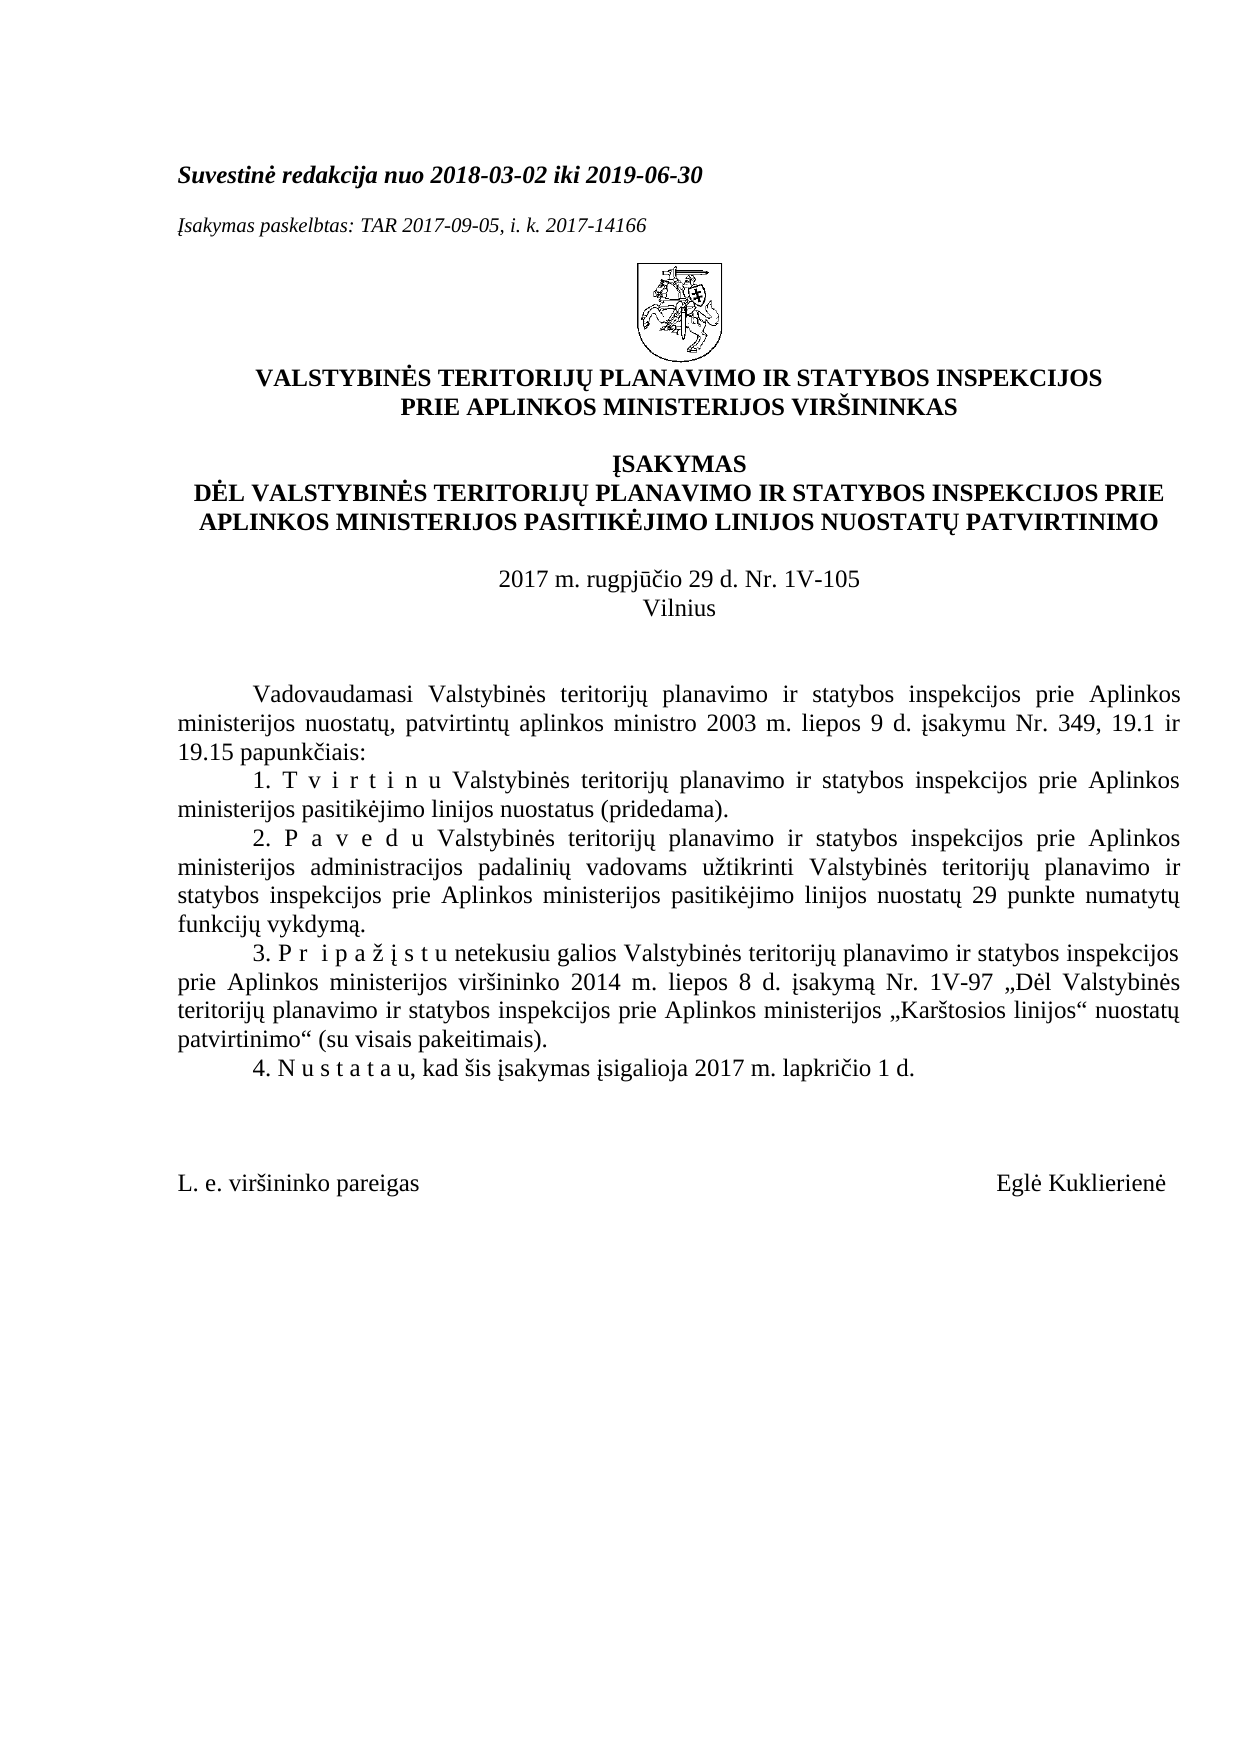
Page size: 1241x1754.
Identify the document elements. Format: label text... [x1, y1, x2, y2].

text DĖL VALSTYBINĖS TERITORIJŲ PLANAVIMO IR STATYBOS INSPEKCIJOS PRIE APLINKOS MINISTERIJOS PASITIKĖJIMO LINIJOS NUOSTATŲ PATVIRTINIMO [177, 478, 1181, 535]
text 2. P a v e d u Valstybinės teritorijų planavimo ir statybos inspekcijos prie Aplinkos ministerijos administracijos padalinių vadovams užtikrinti Valstybinės teritorijų planavimo ir statybos inspekcijos prie Aplinkos ministerijos pasitikėjimo linijos nuostatų 29 punkte numatytų funkcijų vykdymą. [177, 823, 1181, 938]
text Vadovaudamasi Valstybinės teritorijų planavimo ir statybos inspekcijos prie Aplinkos ministerijos nuostatų, patvirtintų aplinkos ministro 2003 m. liepos 9 d. įsakymu Nr. 349, 19.1 ir 19.15 papunkčiais: [177, 679, 1181, 765]
text prie aplinkos ministerijos viršininkas [177, 392, 1181, 420]
text 2017 m. rugpjūčio 29 d. Nr. 1V-105 [177, 564, 1181, 593]
text 3. P r i p a ž į s t u netekusiu galios Valstybinės teritorijų planavimo ir statybos inspekcijos prie Aplinkos ministerijos viršininko 2014 m. liepos 8 d. įsakymą Nr. 1V-97 „Dėl Valstybinės teritorijų planavimo ir statybos inspekcijos prie Aplinkos ministerijos „Karštosios linijos“ nuostatų patvirtinimo“ (su visais pakeitimais). [177, 938, 1181, 1053]
text 1. T v i r t i n u Valstybinės teritorijų planavimo ir statybos inspekcijos prie Aplinkos ministerijos pasitikėjimo linijos nuostatus (pridedama). [177, 765, 1181, 823]
text Įsakymas paskelbtas: TAR 2017-09-05, i. k. 2017-14166 [177, 213, 1181, 237]
text valstybinės teritorijų planavimo ir statybos inspekcijos [177, 363, 1181, 392]
text Vilnius [177, 593, 1181, 622]
text L. e. viršininko pareigas Eglė Kuklierienė [177, 1168, 1181, 1197]
text ĮSAKYMAS [177, 449, 1181, 478]
text Suvestinė redakcija nuo 2018-03-02 iki 2019-06-30 [177, 160, 1181, 189]
text 4. N u s t a t a u, kad šis įsakymas įsigalioja 2017 m. lapkričio 1 d. [177, 1053, 1181, 1082]
